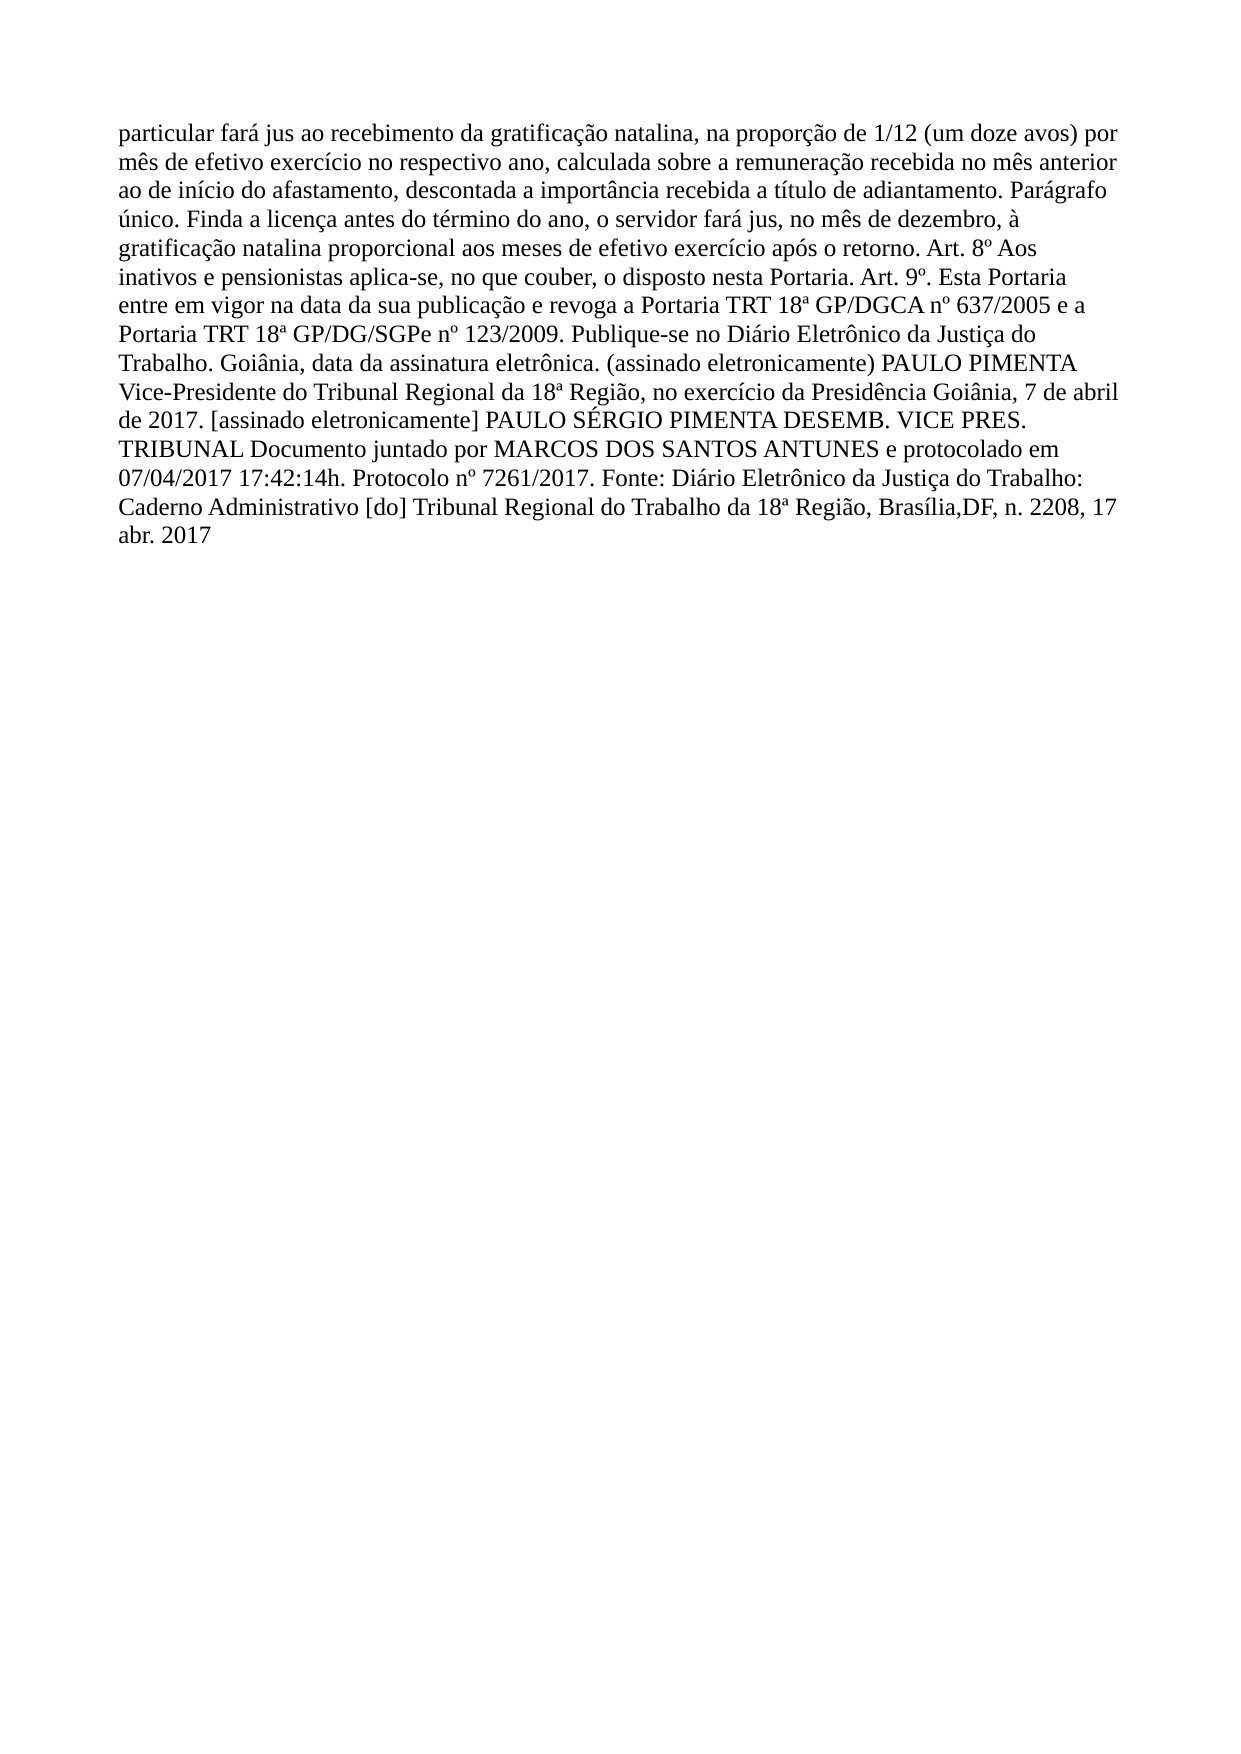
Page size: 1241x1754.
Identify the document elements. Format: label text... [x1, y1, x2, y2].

text particular fará jus ao recebimento da gratificação natalina, na proporção de 1/12 (um doze avos) por mês de efetivo exercício no respectivo ano, calculada sobre a remuneração recebida no mês anterior ao de início do afastamento, descontada a importância recebida a título de adiantamento. Parágrafo único. Finda a licença antes do término do ano, o servidor fará jus, no mês de dezembro, à gratificação natalina proporcional aos meses de efetivo exercício após o retorno. Art. 8º Aos inativos e pensionistas aplica-se, no que couber, o disposto nesta Portaria. Art. 9º. Esta Portaria entre em vigor na data da sua publicação e revoga a Portaria TRT 18ª GP/DGCA nº 637/2005 e a Portaria TRT 18ª GP/DG/SGPe nº 123/2009. Publique-se no Diário Eletrônico da Justiça do Trabalho. Goiânia, data da assinatura eletrônica. (assinado eletronicamente) PAULO PIMENTA Vice-Presidente do Tribunal Regional da 18ª Região, no exercício da Presidência Goiânia, 7 de abril de 2017. [assinado eletronicamente] PAULO SÉRGIO PIMENTA DESEMB. VICE PRES. TRIBUNAL Documento juntado por MARCOS DOS SANTOS ANTUNES e protocolado em 07/04/2017 17:42:14h. Protocolo nº 7261/2017. Fonte: Diário Eletrônico da Justiça do Trabalho: Caderno Administrativo [do] Tribunal Regional do Trabalho da 18ª Região, Brasília,DF, n. 2208, 17 abr. 2017 [118, 118, 1122, 549]
